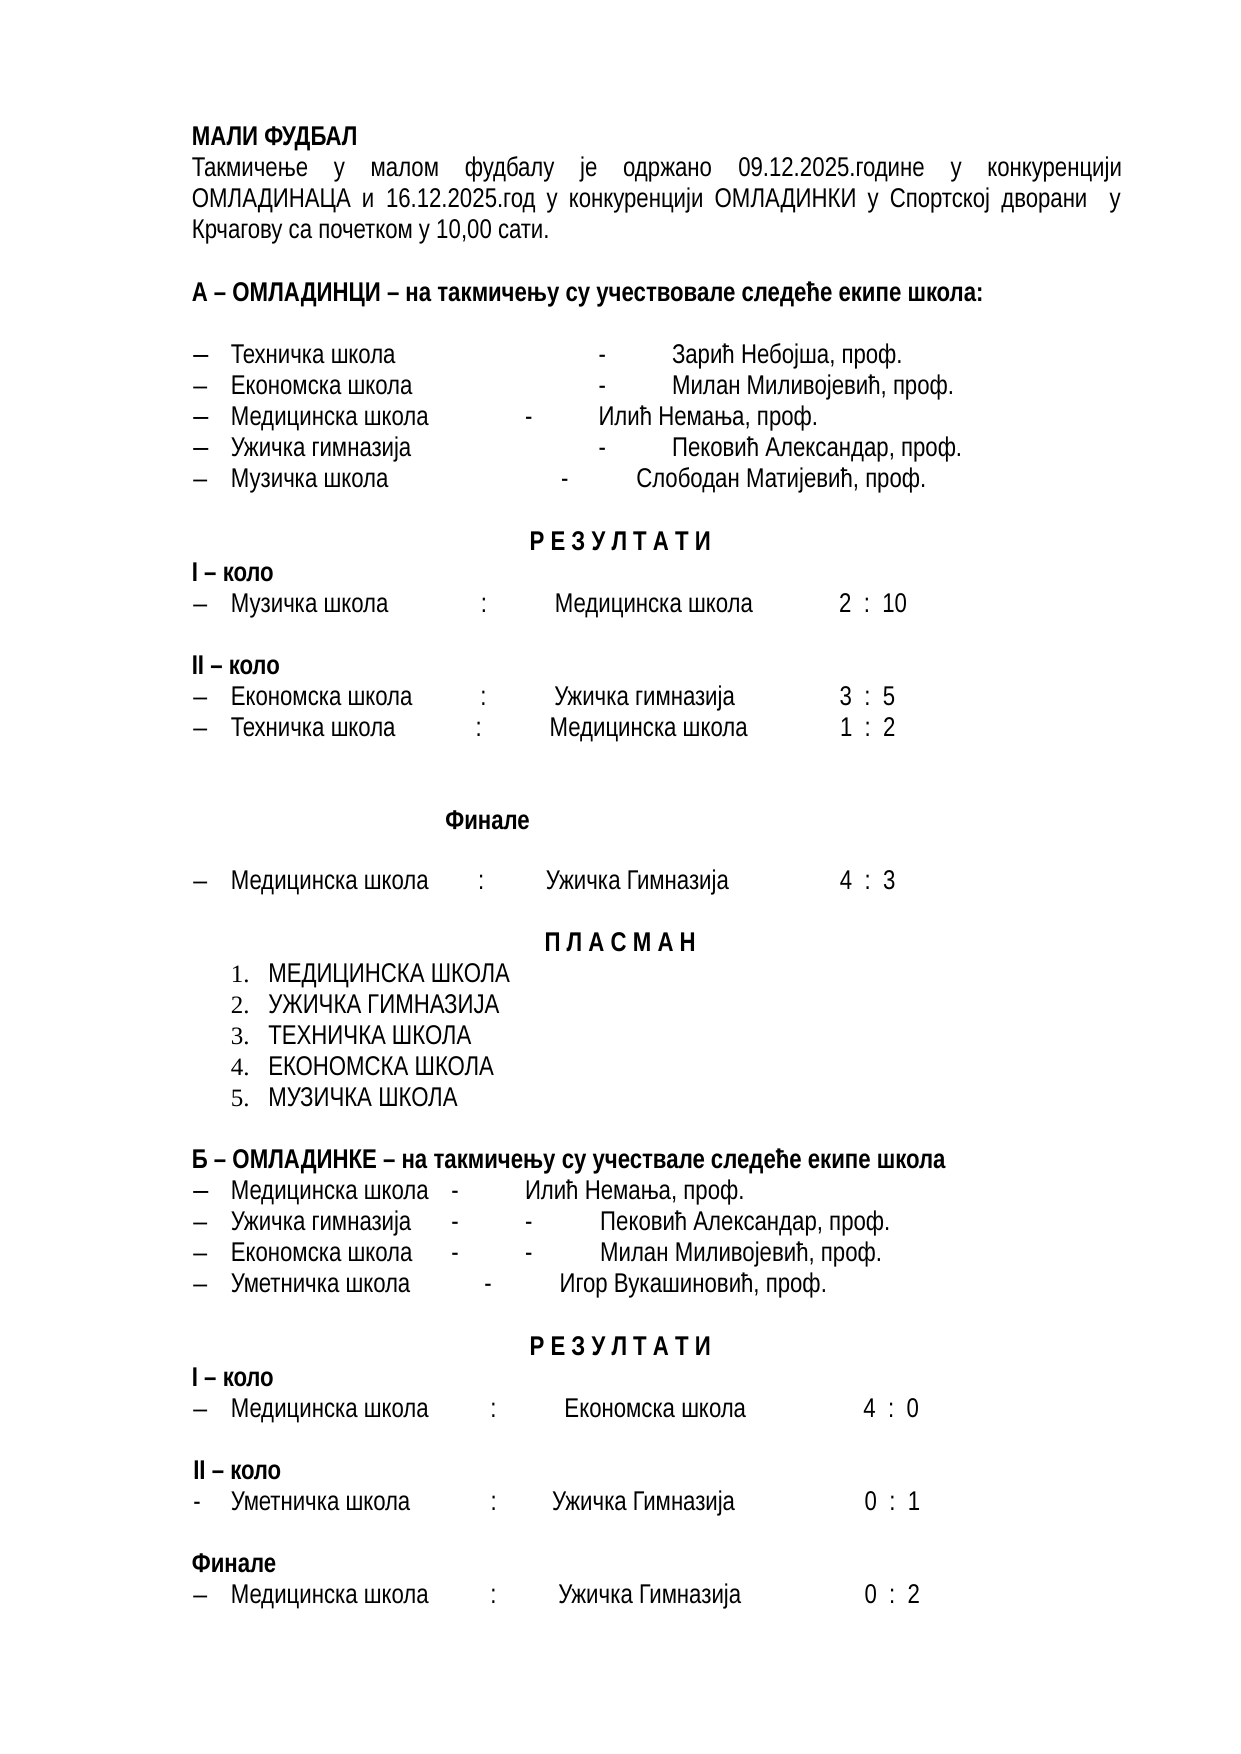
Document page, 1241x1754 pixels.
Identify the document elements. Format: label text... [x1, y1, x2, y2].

list Економска школа - Mилан Миливојевић, проф. [193, 369, 1122, 400]
list Музичка школа : Медицинска школа 2 : 10 [193, 587, 1122, 618]
text Такмичење у малом фудбалу је одржано 09.12.2025.године у конкуренцији ОМЛАДИНАЦА и 16.12.2025.год у конкуренцији ОМЛАДИНКИ у Спортској дворани у Крчагову са почетком у 10,00 сати. [192, 152, 1122, 245]
list Музичка школа - Слободан Матијевић, проф. [193, 463, 1122, 494]
list ТЕХНИЧКА ШКОЛА [231, 1019, 1122, 1050]
text I – коло [118, 556, 1122, 587]
list Ужичка гимназија - - Пековић Александар, проф. [193, 1206, 1122, 1237]
text II – коло [118, 649, 1122, 680]
list Медицинска школа - Илић Немања, проф. [193, 400, 1122, 431]
text I – коло [118, 1361, 1122, 1392]
list Ужичка гимназија - Пековић Александар, проф. [193, 431, 1122, 463]
list ЕКОНОМСКА ШКОЛА [231, 1050, 1122, 1081]
list Уметничка школа : Ужичка Гимназија 0 : 1 [193, 1485, 1122, 1516]
list МЕДИЦИНСКА ШКОЛА [231, 957, 1122, 988]
list МУЗИЧКА ШКОЛА [231, 1081, 1122, 1112]
list УЖИЧКА ГИМНАЗИЈА [231, 988, 1122, 1019]
text Б – ОМЛАДИНКЕ – на такмичењу су учествале следеће екипе школа [118, 1143, 1122, 1174]
text Р Е З У Л Т А Т И [118, 1330, 1122, 1361]
list Уметничка школа - Игор Вукашиновић, проф. [193, 1268, 1122, 1299]
list Медицинска школа : Ужичка Гимназија 0 : 2 [193, 1578, 1122, 1609]
list Техничка школа : Медицинска школа 1 : 2 [193, 711, 1122, 742]
text МАЛИ ФУДБАЛ [118, 118, 1122, 152]
list Економска школа : Ужичка гимназија 3 : 5 [193, 680, 1122, 711]
list Медицинска школа : Економска школа 4 : 0 [193, 1392, 1122, 1423]
text Финале [118, 1547, 1122, 1578]
list Медицинска школа - Илић Немања, проф. [193, 1174, 1122, 1206]
text П Л А С М А Н [118, 926, 1122, 957]
list Медицинска школа : Ужичка Гимназија 4 : 3 [193, 864, 1122, 895]
text II – коло [193, 1454, 1122, 1485]
text А – ОМЛАДИНЦИ – на такмичењу су учествовале следеће екипе школа: [118, 276, 1122, 307]
text Финале [118, 804, 1122, 835]
text Р Е З У Л Т А Т И [118, 525, 1122, 556]
list Економска школа - - Милан Миливојевић, проф. [193, 1237, 1122, 1268]
list Техничка школа - Зарић Небојша, проф. [193, 338, 1122, 369]
